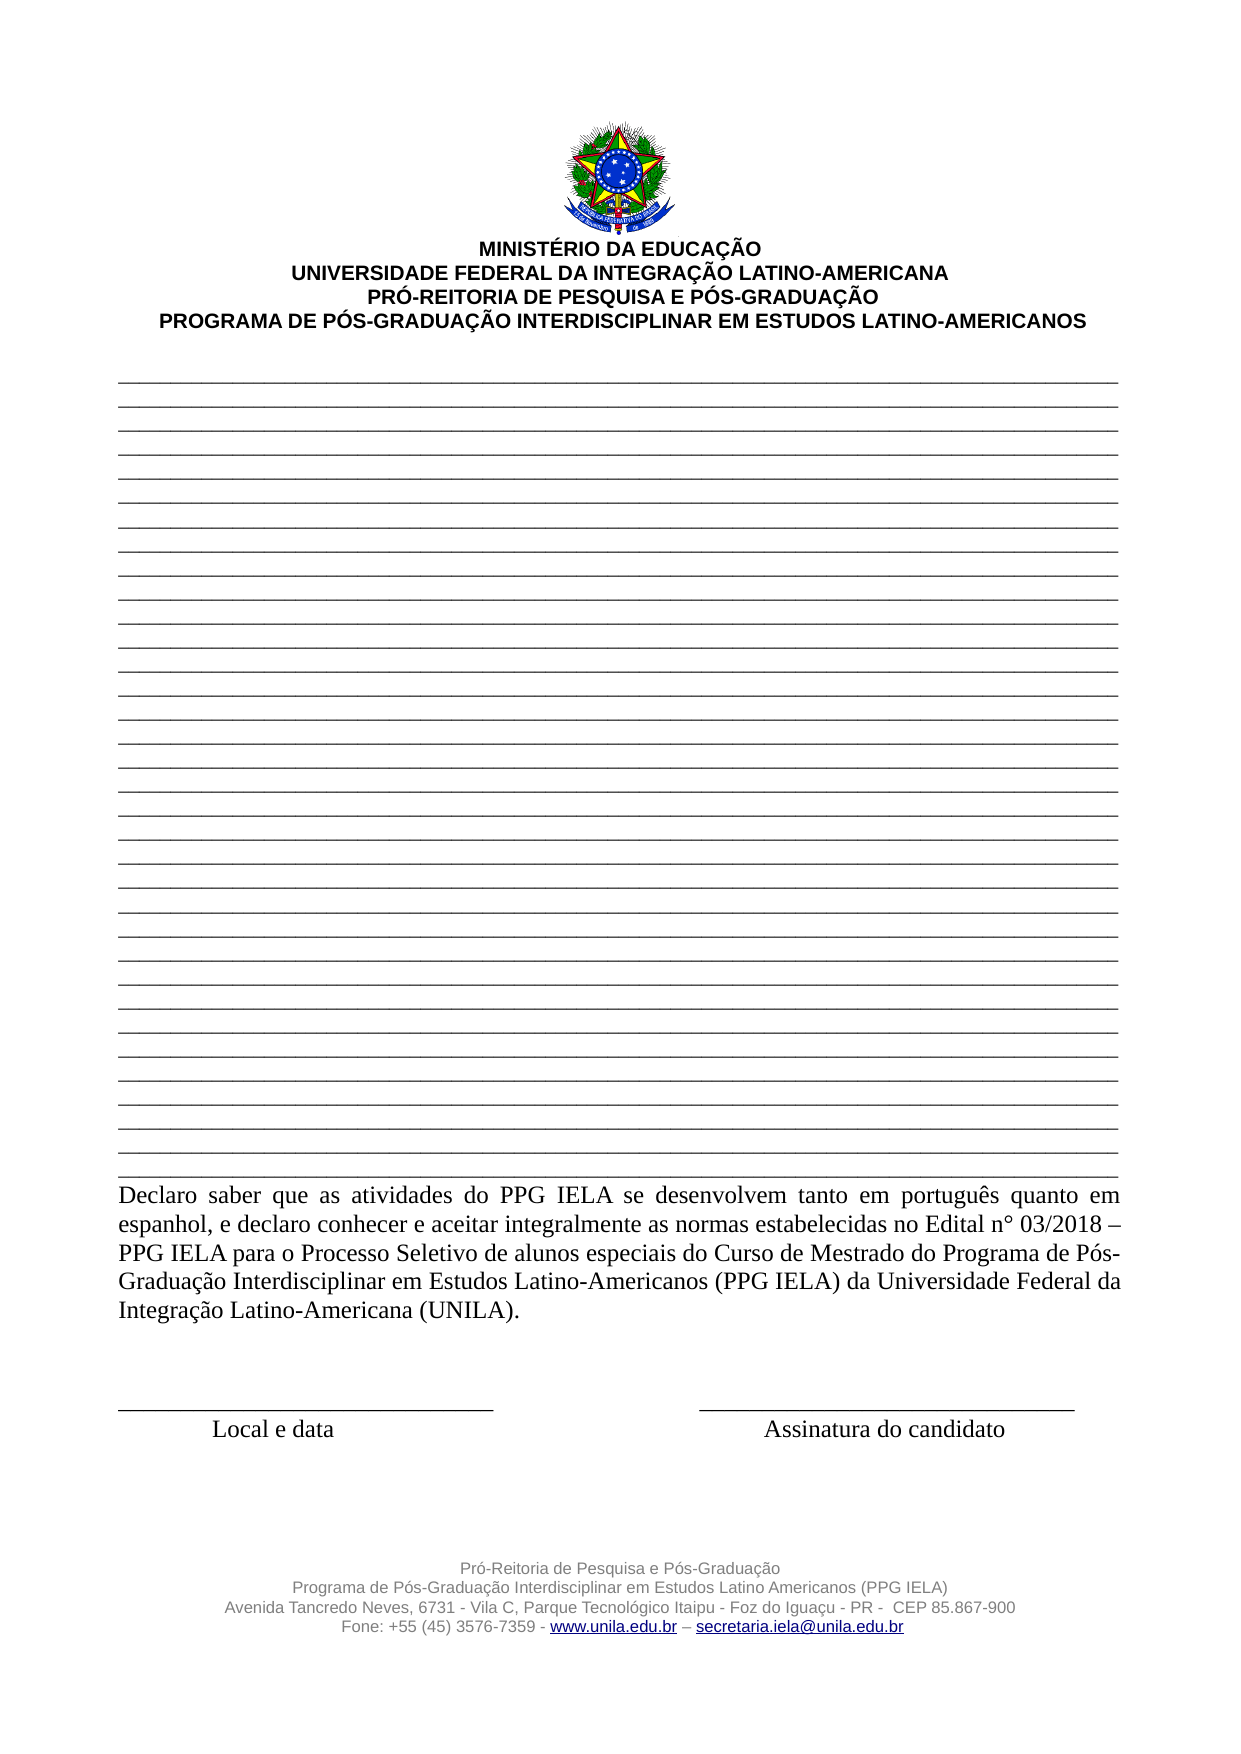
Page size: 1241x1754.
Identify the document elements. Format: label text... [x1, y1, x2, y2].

text Declaro saber que as atividades do PPG IELA se desenvolvem tanto em português quanto em espanhol, e declaro conhecer e aceitar integralmente as normas estabelecidas no Edital n° 03/2018 – PPG IELA para o Processo Seletivo de alunos especiais do Curso de Mestrado do Programa de Pós-Graduação Interdisciplinar em Estudos Latino-Americanos (PPG IELA) da Universidade Federal da Integração Latino-Americana (UNILA). [118, 1180, 1122, 1324]
text ______________________________ ______________________________ [118, 1385, 1122, 1414]
text ________________________________________________________________________________________________________________________________________________________________________________________________________________________________________________________________________________________________________________________________________________________________________________________________________________________________________________________________________________________________________________________________________________________________________________________________________________________________________________________________________________________________________________________________________________________________________________________________________________________________________________________________________________________________________________________________________________________________________________________________________________________________________________________________________________________________________________________________________________________________________________________________________________________________________________________________________________________________________________________________________________________________________________________________________________________________________________________________________________________________________________________________________________________________________________________________________________________________________________________________________________________________________________________________________________________________________________________________________________________________________________________________________________________________________________________________________________________________________________________________________________________________________________________________________________________________________________________________________________________________________________________________________________________________________________________________________________________________________________________________________________________________________________________________________________________________________________________________________________________________________________________________________________________________________________________________________________________________________________________________________________________________________________________________________________________________________________________________________________________________________________________________________________________________________________________________________________________________________________________________________________________________________________________________________________________________________________________________________________________________________________________________________________________________________________________________________________________________________________________________________________________________________________________________ [118, 362, 1122, 1180]
text Local e data Assinatura do candidato [118, 1414, 1122, 1442]
